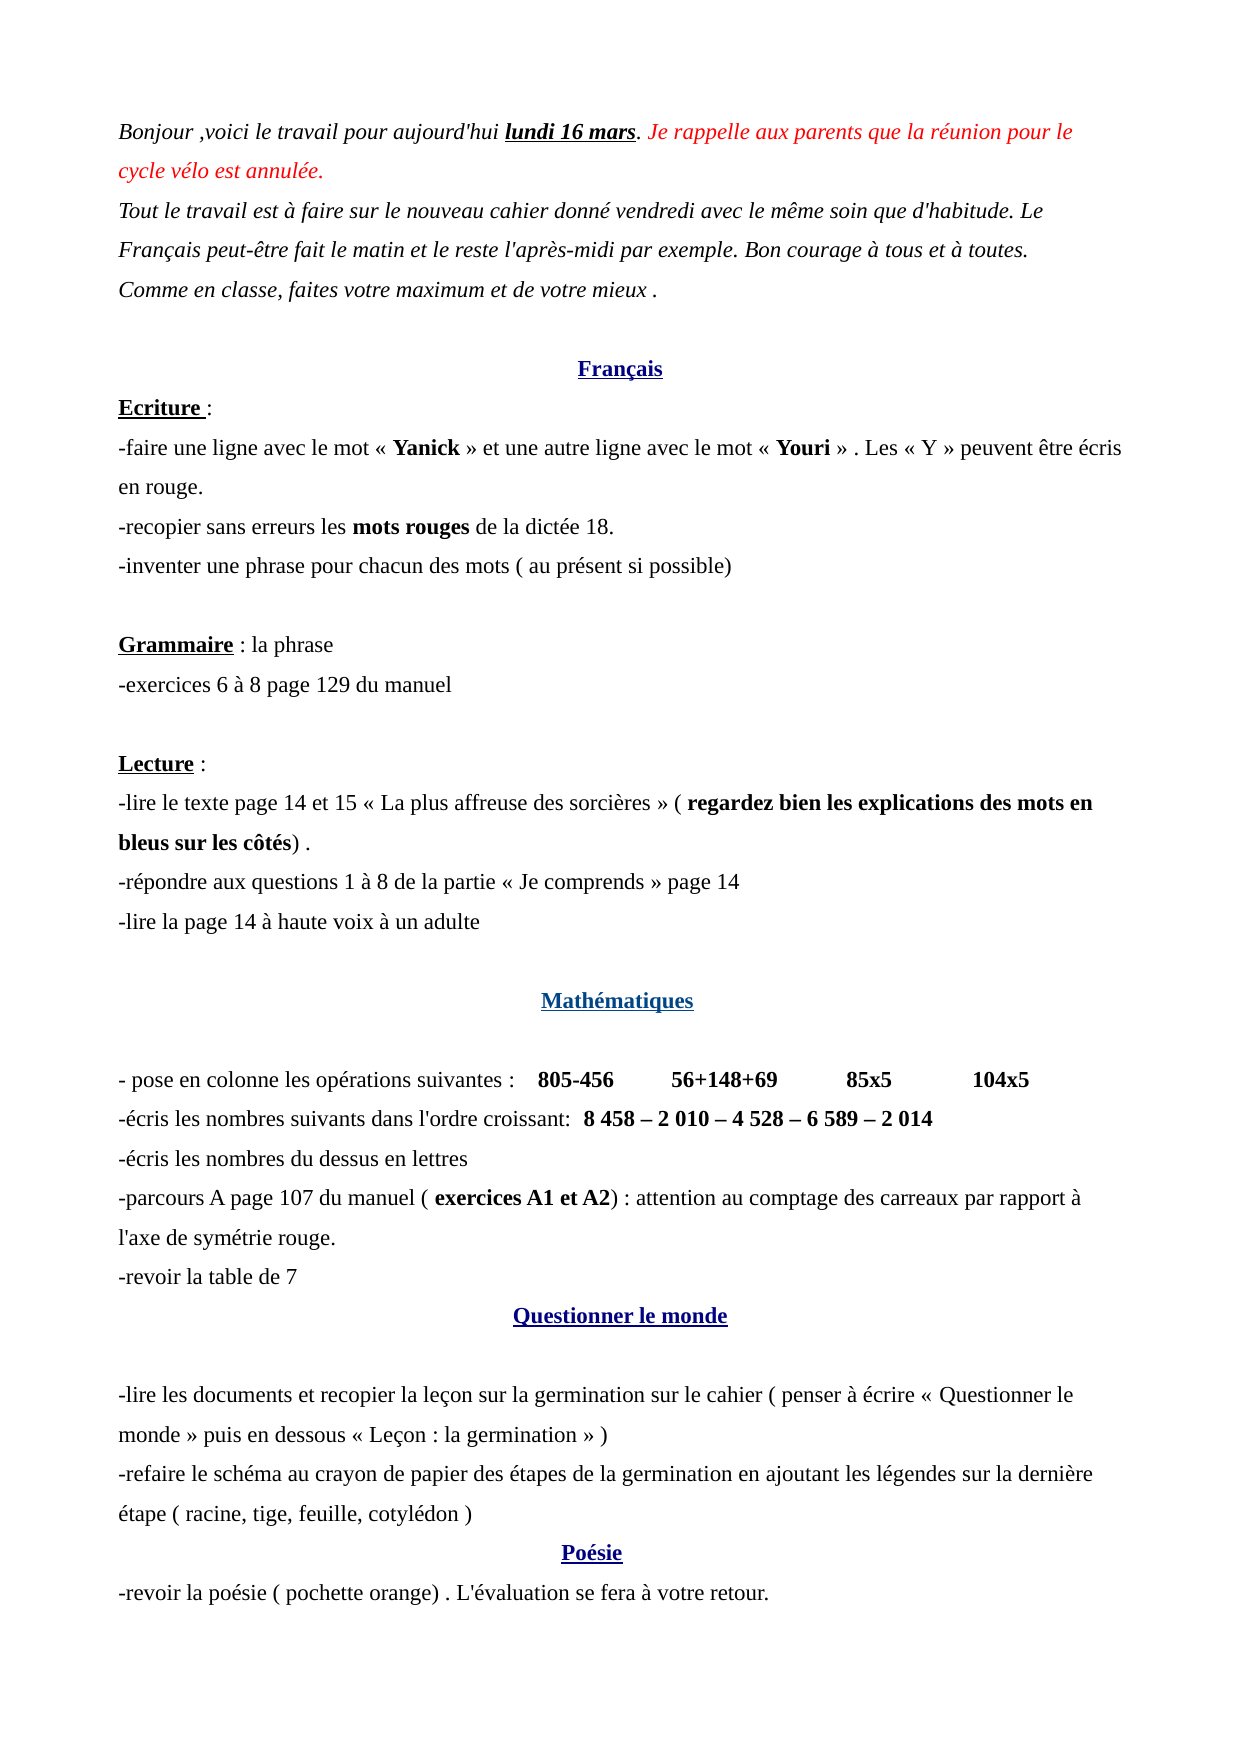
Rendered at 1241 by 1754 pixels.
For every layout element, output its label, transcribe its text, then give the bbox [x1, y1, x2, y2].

text -recopier sans erreurs les mots rouges de la dictée 18. [118, 513, 1122, 539]
text -revoir la poésie ( pochette orange) . L'évaluation se fera à votre retour. [118, 1579, 1122, 1605]
text -lire la page 14 à haute voix à un adulte [118, 908, 1122, 934]
text -inventer une phrase pour chacun des mots ( au présent si possible) [118, 552, 1122, 579]
text - pose en colonne les opérations suivantes : 805-456 56+148+69 85x5 104x5 [118, 1066, 1122, 1092]
text -parcours A page 107 du manuel ( exercices A1 et A2) : attention au comptage des carreaux par rapport à l'axe de symétrie rouge. [118, 1184, 1122, 1250]
text -revoir la table de 7 [118, 1263, 1122, 1289]
text Français [118, 355, 1122, 381]
text -exercices 6 à 8 page 129 du manuel [118, 671, 1122, 697]
text Comme en classe, faites votre maximum et de votre mieux . [118, 276, 1122, 302]
text -écris les nombres du dessus en lettres [118, 1144, 1122, 1171]
text -lire le texte page 14 et 15 « La plus affreuse des sorcières » ( regardez bien les explications des mots en bleus sur les côtés) . [118, 789, 1122, 855]
text Poésie [118, 1539, 1122, 1566]
text -refaire le schéma au crayon de papier des étapes de la germination en ajoutant les légendes sur la dernière étape ( racine, tige, feuille, cotylédon ) [118, 1460, 1122, 1526]
text -répondre aux questions 1 à 8 de la partie « Je comprends » page 14 [118, 868, 1122, 894]
text Bonjour ,voici le travail pour aujourd'hui lundi 16 mars. Je rappelle aux parents que la réunion pour le cycle vélo est annulée. [118, 118, 1122, 184]
text -écris les nombres suivants dans l'ordre croissant: 8 458 – 2 010 – 4 528 – 6 589 – 2 014 [118, 1105, 1122, 1131]
text Mathématiques [118, 987, 1122, 1013]
text Grammaire : la phrase [118, 631, 1122, 658]
text Questionner le monde [118, 1302, 1122, 1329]
text -faire une ligne avec le mot « Yanick » et une autre ligne avec le mot « Youri » . Les « Y » peuvent être écris en rouge. [118, 434, 1122, 500]
text Tout le travail est à faire sur le nouveau cahier donné vendredi avec le même soin que d'habitude. Le Français peut-être fait le matin et le reste l'après-midi par exemple. Bon courage à tous et à toutes. [118, 197, 1122, 263]
text Ecriture : [118, 394, 1122, 421]
text -lire les documents et recopier la leçon sur la germination sur le cahier ( penser à écrire « Questionner le monde » puis en dessous « Leçon : la germination » ) [118, 1381, 1122, 1447]
text Lecture : [118, 750, 1122, 776]
